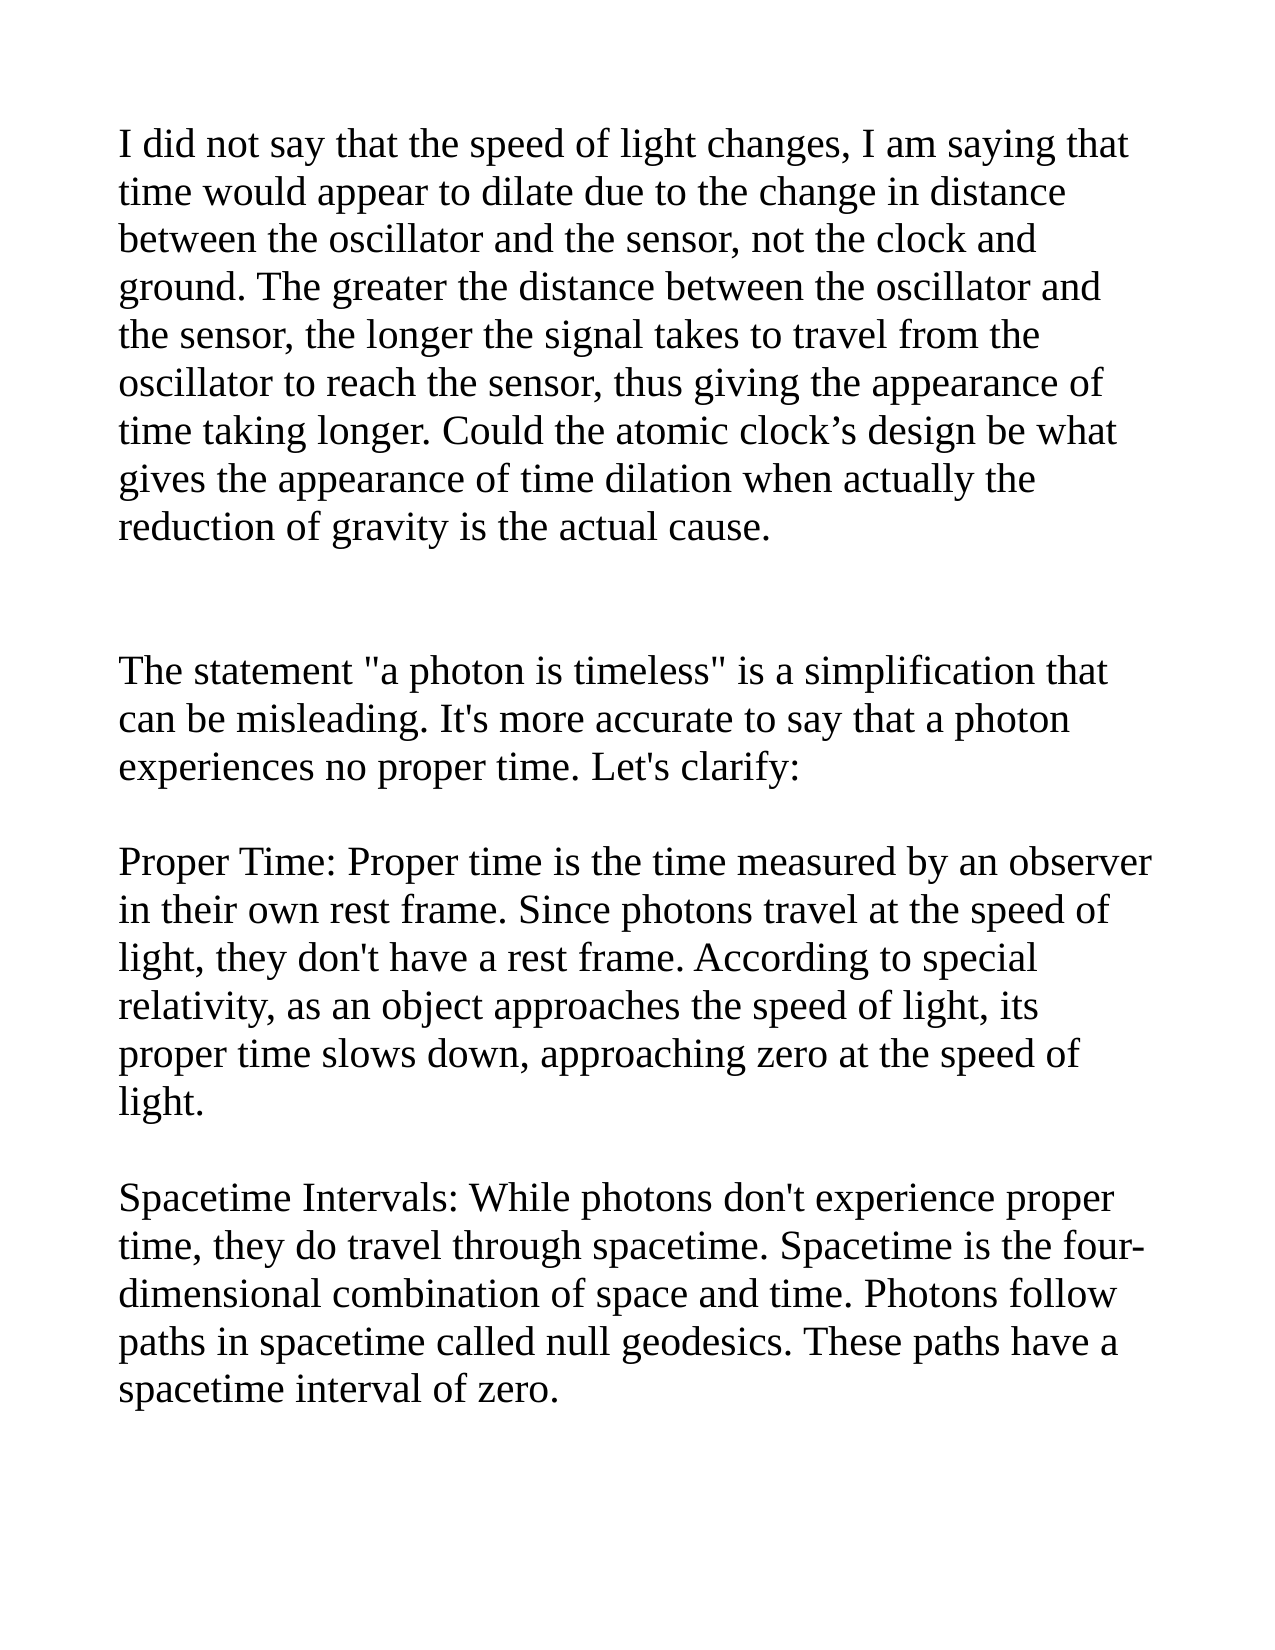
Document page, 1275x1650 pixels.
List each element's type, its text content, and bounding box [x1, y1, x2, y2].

text The statement "a photon is timeless" is a simplification that can be misleading. It's more accurate to say that a photon experiences no proper time. Let's clarify: [118, 645, 1157, 789]
text Spacetime Intervals: While photons don't experience proper time, they do travel through spacetime. Spacetime is the four-dimensional combination of space and time. Photons follow paths in spacetime called null geodesics. These paths have a spacetime interval of zero. [118, 1172, 1157, 1412]
text Proper Time: Proper time is the time measured by an observer in their own rest frame. Since photons travel at the speed of light, they don't have a rest frame. According to special relativity, as an object approaches the speed of light, its proper time slows down, approaching zero at the speed of light. [118, 837, 1157, 1124]
text I did not say that the speed of light changes, I am saying that time would appear to dilate due to the change in distance between the oscillator and the sensor, not the clock and ground. The greater the distance between the oscillator and the sensor, the longer the signal takes to travel from the oscillator to reach the sensor, thus giving the appearance of time taking longer. Could the atomic clock’s design be what gives the appearance of time dilation when actually the reduction of gravity is the actual cause. [118, 118, 1157, 549]
